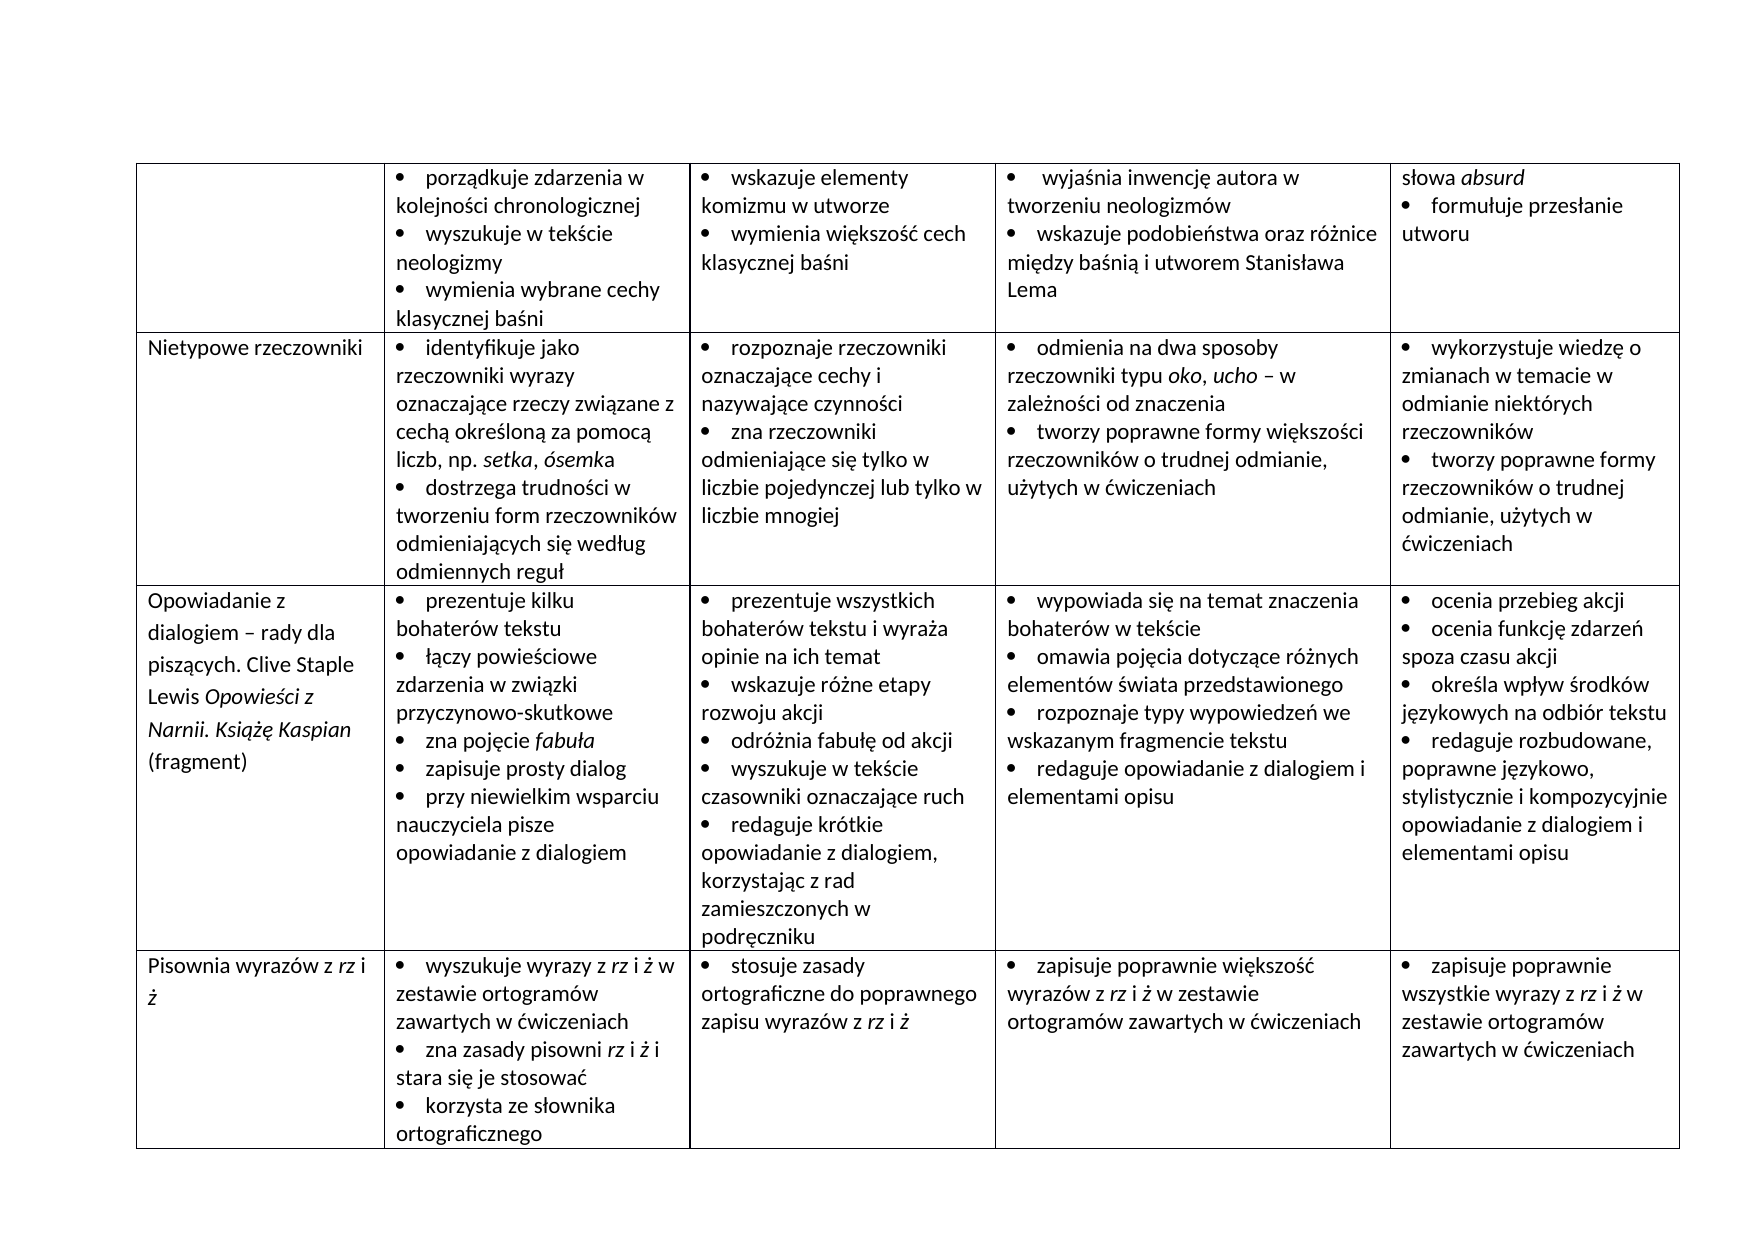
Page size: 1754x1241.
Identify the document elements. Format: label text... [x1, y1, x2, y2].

table_cell Opowiadanie z dialogiem – rady dla piszących. Clive Staple Lewis Opowieści z Narnii. Książę Kaspian (fragment) [137, 586, 384, 950]
table_cell zapisuje poprawnie większość wyrazów z rz i ż w zestawie ortogramów zawartych w ćwiczeniach [996, 951, 1390, 1147]
table_cell prezentuje wszystkich bohaterów tekstu i wyraża opinie na ich temat wskazuje różne etapy rozwoju akcji odróżnia fabułę od akcji wyszukuje w tekście czasowniki oznaczające ruch redaguje krótkie opowiadanie z dialogiem, korzystając z rad zamieszczonych w podręczniku [691, 586, 995, 950]
table_cell wypowiada się na temat znaczenia bohaterów w tekście omawia pojęcia dotyczące różnych elementów świata przedstawionego rozpoznaje typy wypowiedzeń we wskazanym fragmencie tekstu redaguje opowiadanie z dialogiem i elementami opisu [996, 586, 1390, 950]
table_cell wyszukuje wyrazy z rz i ż w zestawie ortogramów zawartych w ćwiczeniach zna zasady pisowni rz i ż i stara się je stosować korzysta ze słownika ortograficznego [385, 951, 689, 1147]
table_cell identyfikuje jako rzeczowniki wyrazy oznaczające rzeczy związane z cechą określoną za pomocą liczb, np. setka, ósemka dostrzega trudności w tworzeniu form rzeczowników odmieniających się według odmiennych reguł [385, 333, 689, 585]
table_cell odmienia na dwa sposoby rzeczowniki typu oko, ucho – w zależności od znaczenia tworzy poprawne formy większości rzeczowników o trudnej odmianie, użytych w ćwiczeniach [996, 333, 1390, 585]
table_cell wykorzystuje wiedzę o zmianach w temacie w odmianie niektórych rzeczowników tworzy poprawne formy rzeczowników o trudnej odmianie, użytych w ćwiczeniach [1391, 333, 1679, 585]
table_cell prezentuje kilku bohaterów tekstu łączy powieściowe zdarzenia w związki przyczynowo-skutkowe zna pojęcie fabuła zapisuje prosty dialog przy niewielkim wsparciu nauczyciela pisze opowiadanie z dialogiem [385, 586, 689, 950]
table_cell ustala czas akcji wyszukuje informacje w tekście wskazuje elementy komizmu w utworze wymienia większość cech klasycznej baśni [691, 164, 995, 332]
table_cell zapisuje poprawnie wszystkie wyrazy z rz i ż w zestawie ortogramów zawartych w ćwiczeniach [1391, 951, 1679, 1147]
table_cell Pisownia wyrazów z rz i ż [137, 951, 384, 1147]
table_cell stosuje zasady ortograficzne do poprawnego zapisu wyrazów z rz i ż [691, 951, 995, 1147]
table_cell wyszukuje w tekście informacje dotyczące miejsca akcji porządkuje zdarzenia w kolejności chronologicznej wyszukuje w tekście neologizmy wymienia wybrane cechy klasycznej baśni [385, 164, 689, 332]
table_cell Nietypowe rzeczowniki [137, 333, 384, 585]
table_cell ocenia przebieg akcji ocenia funkcję zdarzeń spoza czasu akcji określa wpływ środków językowych na odbiór tekstu redaguje rozbudowane, poprawne językowo, stylistycznie i kompozycyjnie opowiadanie z dialogiem i elementami opisu [1391, 586, 1679, 950]
table_cell [137, 164, 384, 332]
table_cell rozpoznaje rzeczowniki oznaczające cechy i nazywające czynności zna rzeczowniki odmieniające się tylko w liczbie pojedynczej lub tylko w liczbie mnogiej [691, 333, 995, 585]
table_cell tworzy notatkę encyklopedyczną używa ze zrozumieniem słowa absurd formułuje przesłanie utworu [1391, 164, 1679, 332]
table_cell objaśnia, kim są bohaterowie tekstu, relacjonuje pojedynek maszyny i człowieka wyjaśnia inwencję autora w tworzeniu neologizmów wskazuje podobieństwa oraz różnice między baśnią i utworem Stanisława Lema [996, 164, 1390, 332]
